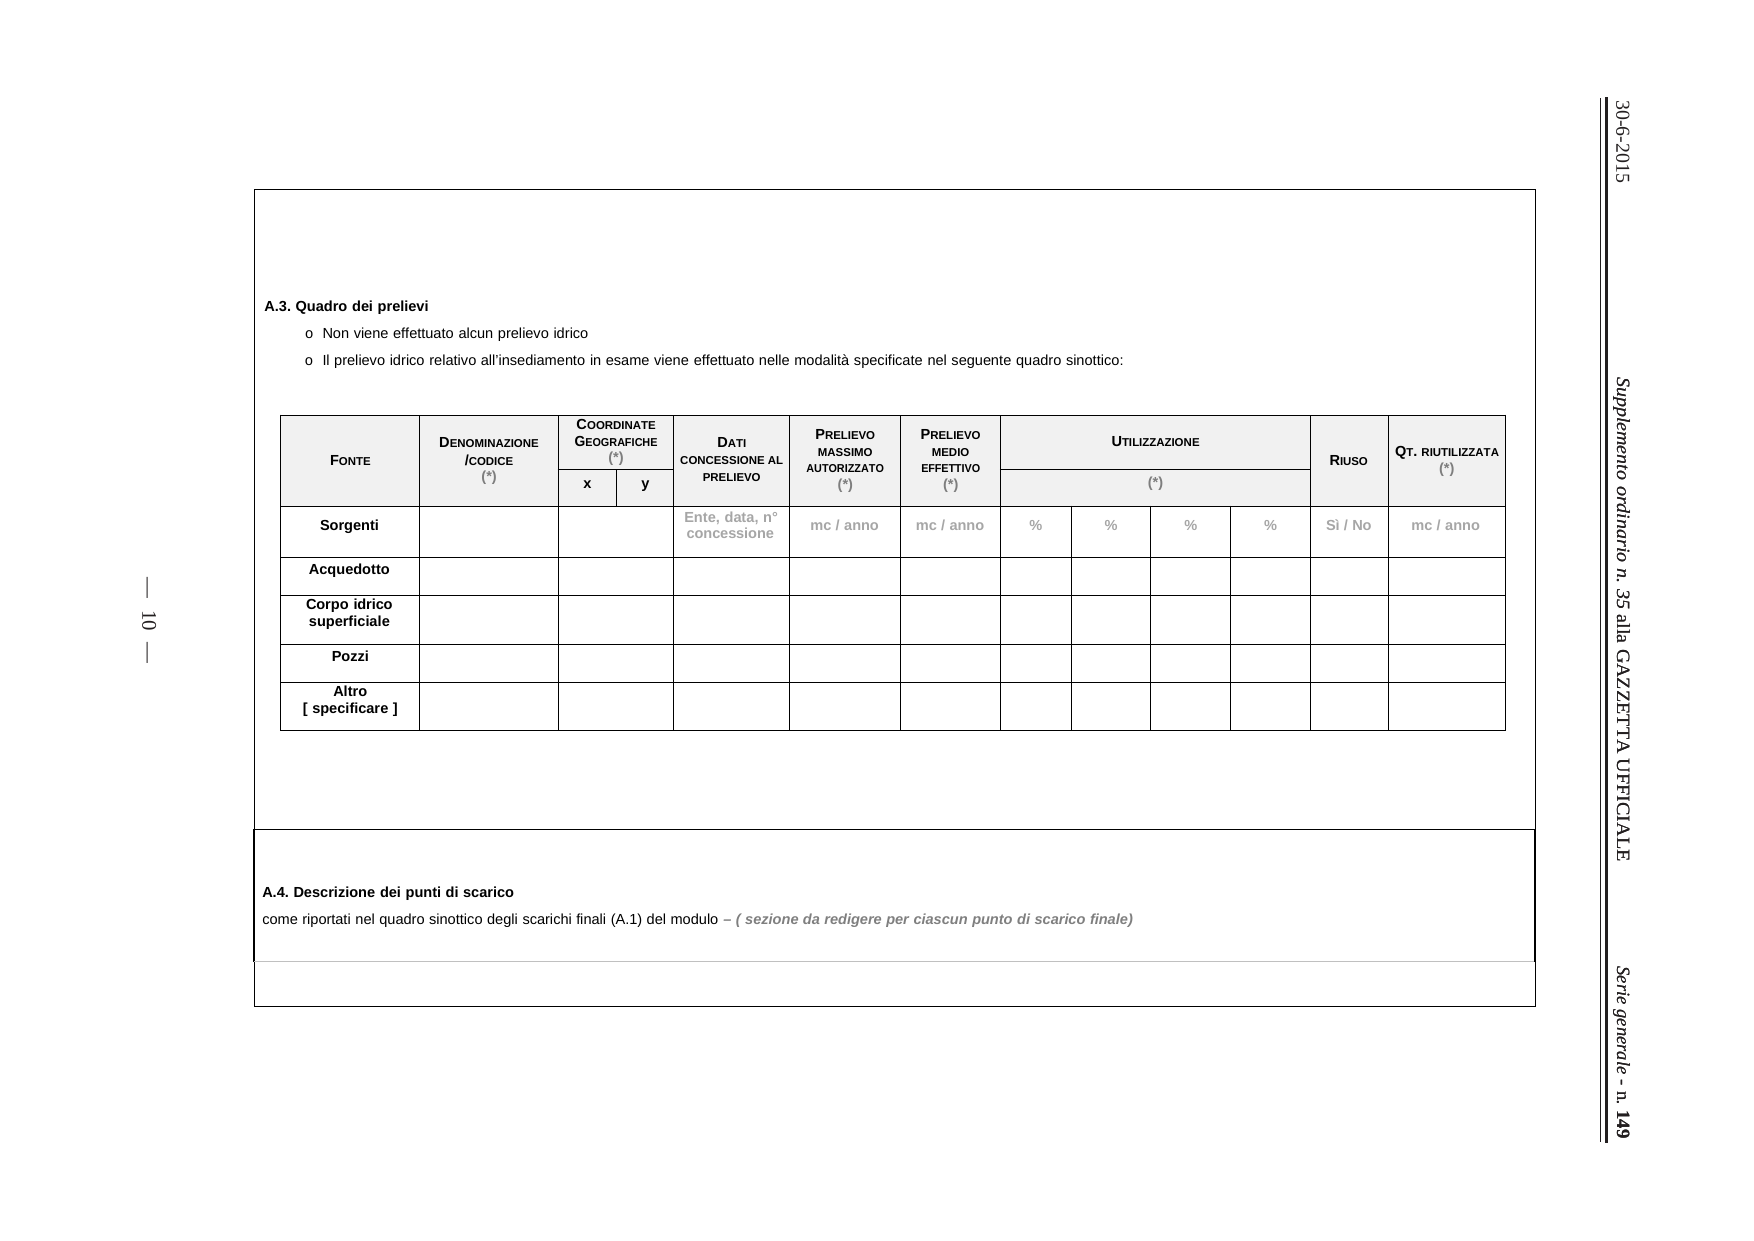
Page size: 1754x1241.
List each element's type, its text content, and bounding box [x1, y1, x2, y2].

table_header FONTE [281, 416, 419, 506]
table_cell mc / anno [790, 507, 900, 557]
table_cell [790, 645, 900, 682]
table_cell y [617, 470, 673, 506]
table_cell [1389, 558, 1505, 595]
table_cell [901, 683, 1000, 729]
table_cell [1231, 645, 1310, 682]
table_cell Pozzi [281, 645, 419, 682]
table_cell [1072, 683, 1150, 729]
table_cell [901, 596, 1000, 644]
table_cell [674, 645, 789, 682]
table_cell [1151, 645, 1230, 682]
table_cell Sorgenti [281, 507, 419, 557]
table_cell [901, 558, 1000, 595]
table_cell x [559, 470, 616, 506]
table_cell [790, 683, 900, 729]
table_cell (*) [1001, 470, 1310, 506]
table_cell mc / anno [901, 507, 1000, 557]
table_cell [559, 645, 673, 682]
table_cell [674, 558, 789, 595]
table_cell [420, 645, 558, 682]
subtitle Quadro dei prelievi [264, 298, 1535, 314]
table_cell [1072, 645, 1150, 682]
table_cell [420, 683, 558, 729]
table_cell [674, 596, 789, 644]
table_cell [1231, 683, 1310, 729]
table_header RIUSO [1311, 416, 1388, 506]
table_cell mc / anno [1389, 507, 1505, 557]
table_cell [1231, 596, 1310, 644]
table_cell [1311, 645, 1388, 682]
table_header UTILIZZAZIONE [1001, 416, 1310, 469]
table_cell [559, 683, 673, 729]
table_cell [1151, 558, 1230, 595]
table_cell [1001, 596, 1071, 644]
table_header DENOMINAZIONE /CODICE (*) [420, 416, 558, 506]
table_cell [420, 558, 558, 595]
table_cell [790, 558, 900, 595]
table_cell [790, 596, 900, 644]
table_cell Acquedotto [281, 558, 419, 595]
table_cell [1072, 558, 1150, 595]
table_cell [1231, 558, 1310, 595]
table_cell Ente, data, n° concessione [674, 507, 789, 557]
table_cell % [1072, 507, 1150, 557]
list Non viene effettuato alcun prelievo idrico [304, 324, 1535, 342]
table_cell [1389, 645, 1505, 682]
table_cell [1001, 645, 1071, 682]
list Il prelievo idrico relativo all’insediamento in esame viene effettuato nelle modalità specificate nel seguente quadro sinottico: [304, 351, 1535, 369]
table_cell [1001, 683, 1071, 729]
table_cell [901, 645, 1000, 682]
table_cell [559, 507, 673, 557]
table_cell [674, 683, 789, 729]
table_cell % [1001, 507, 1071, 557]
table_cell [1311, 596, 1388, 644]
table_cell [420, 596, 558, 644]
table_cell [559, 596, 673, 644]
table_cell [1151, 596, 1230, 644]
table_cell [559, 558, 673, 595]
table_cell Altro [ specificare ] [281, 683, 419, 729]
table_cell [1389, 596, 1505, 644]
table_cell [420, 507, 558, 557]
table_cell % [1231, 507, 1310, 557]
table_header PRELIEVO MASSIMO AUTORIZZATO (*) [790, 416, 900, 506]
table_cell [1151, 683, 1230, 729]
table_cell [1001, 558, 1071, 595]
table_cell [1072, 596, 1150, 644]
table_header QT. RIUTILIZZATA (*) [1389, 416, 1505, 506]
table_header PRELIEVO MEDIO EFFETTIVO (*) [901, 416, 1000, 506]
table_cell Sì / No [1311, 507, 1388, 557]
table_cell [1389, 683, 1505, 729]
table_cell [1311, 683, 1388, 729]
table_cell % [1151, 507, 1230, 557]
table_header A.4. Descrizione dei punti di scarico come riportati nel quadro sinottico degli scarichi finali (A.1) del modulo – ( sezione da redigere per ciascun punto di scarico finale) [255, 830, 1534, 961]
table_cell Corpo idrico superficiale [281, 596, 419, 644]
table_header DATI CONCESSIONE AL PRELIEVO [674, 416, 789, 506]
table_cell [1311, 558, 1388, 595]
table_header COORDINATE GEOGRAFICHE (*) [559, 416, 673, 469]
